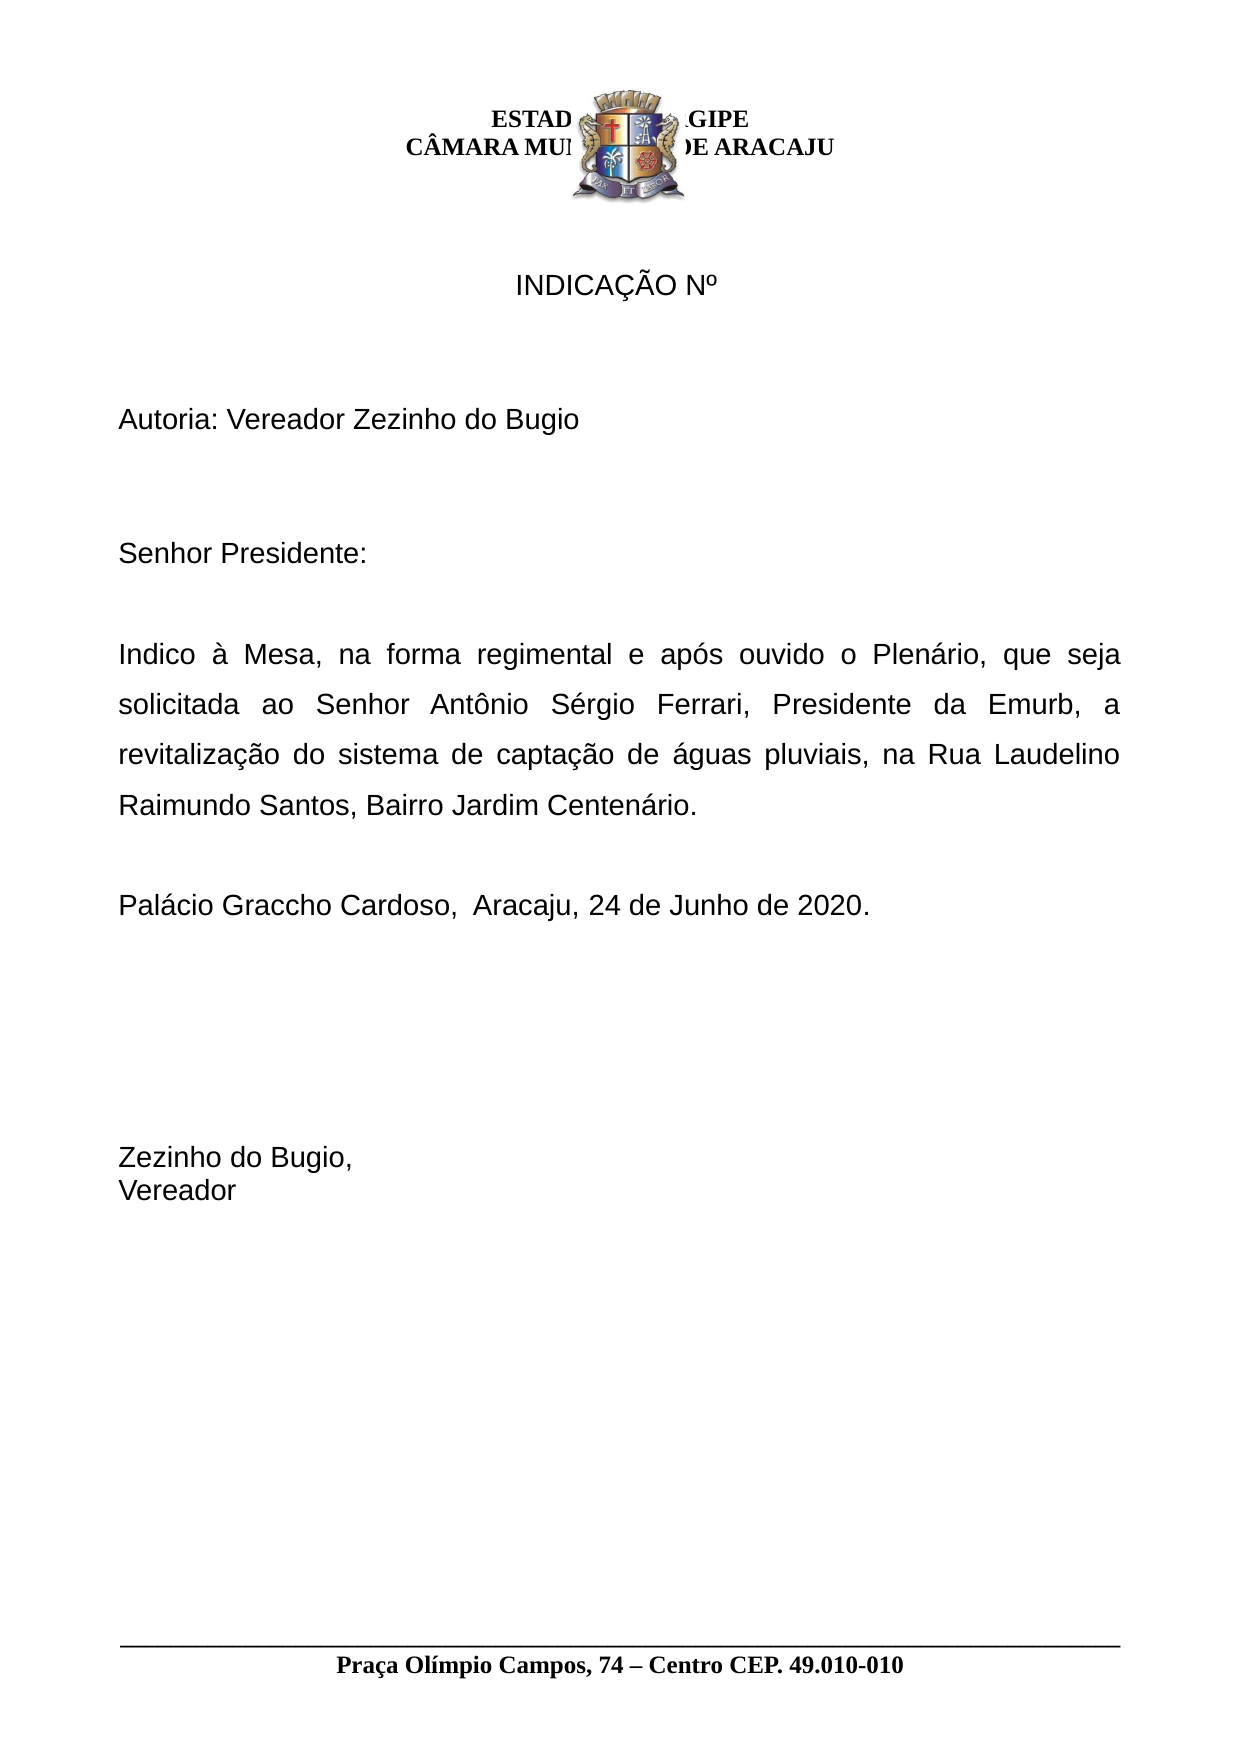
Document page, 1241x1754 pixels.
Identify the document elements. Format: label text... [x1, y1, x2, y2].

text Autoria: Vereador Zezinho do Bugio [118, 402, 1122, 436]
text Vereador [118, 1173, 1122, 1207]
text Palácio Graccho Cardoso, Aracaju, 24 de Junho de 2020. [118, 888, 1122, 922]
text Senhor Presidente: [118, 536, 1122, 570]
text Zezinho do Bugio, [118, 1140, 1122, 1173]
text INDICAÇÃO Nº [118, 268, 1122, 301]
text Indico à Mesa, na forma regimental e após ouvido o Plenário, que seja solicitada ao Senhor Antônio Sérgio Ferrari, Presidente da Emurb, a revitalização do sistema de captação de águas pluviais, na Rua Laudelino Raimundo Santos, Bairro Jardim Centenário. [118, 637, 1122, 821]
